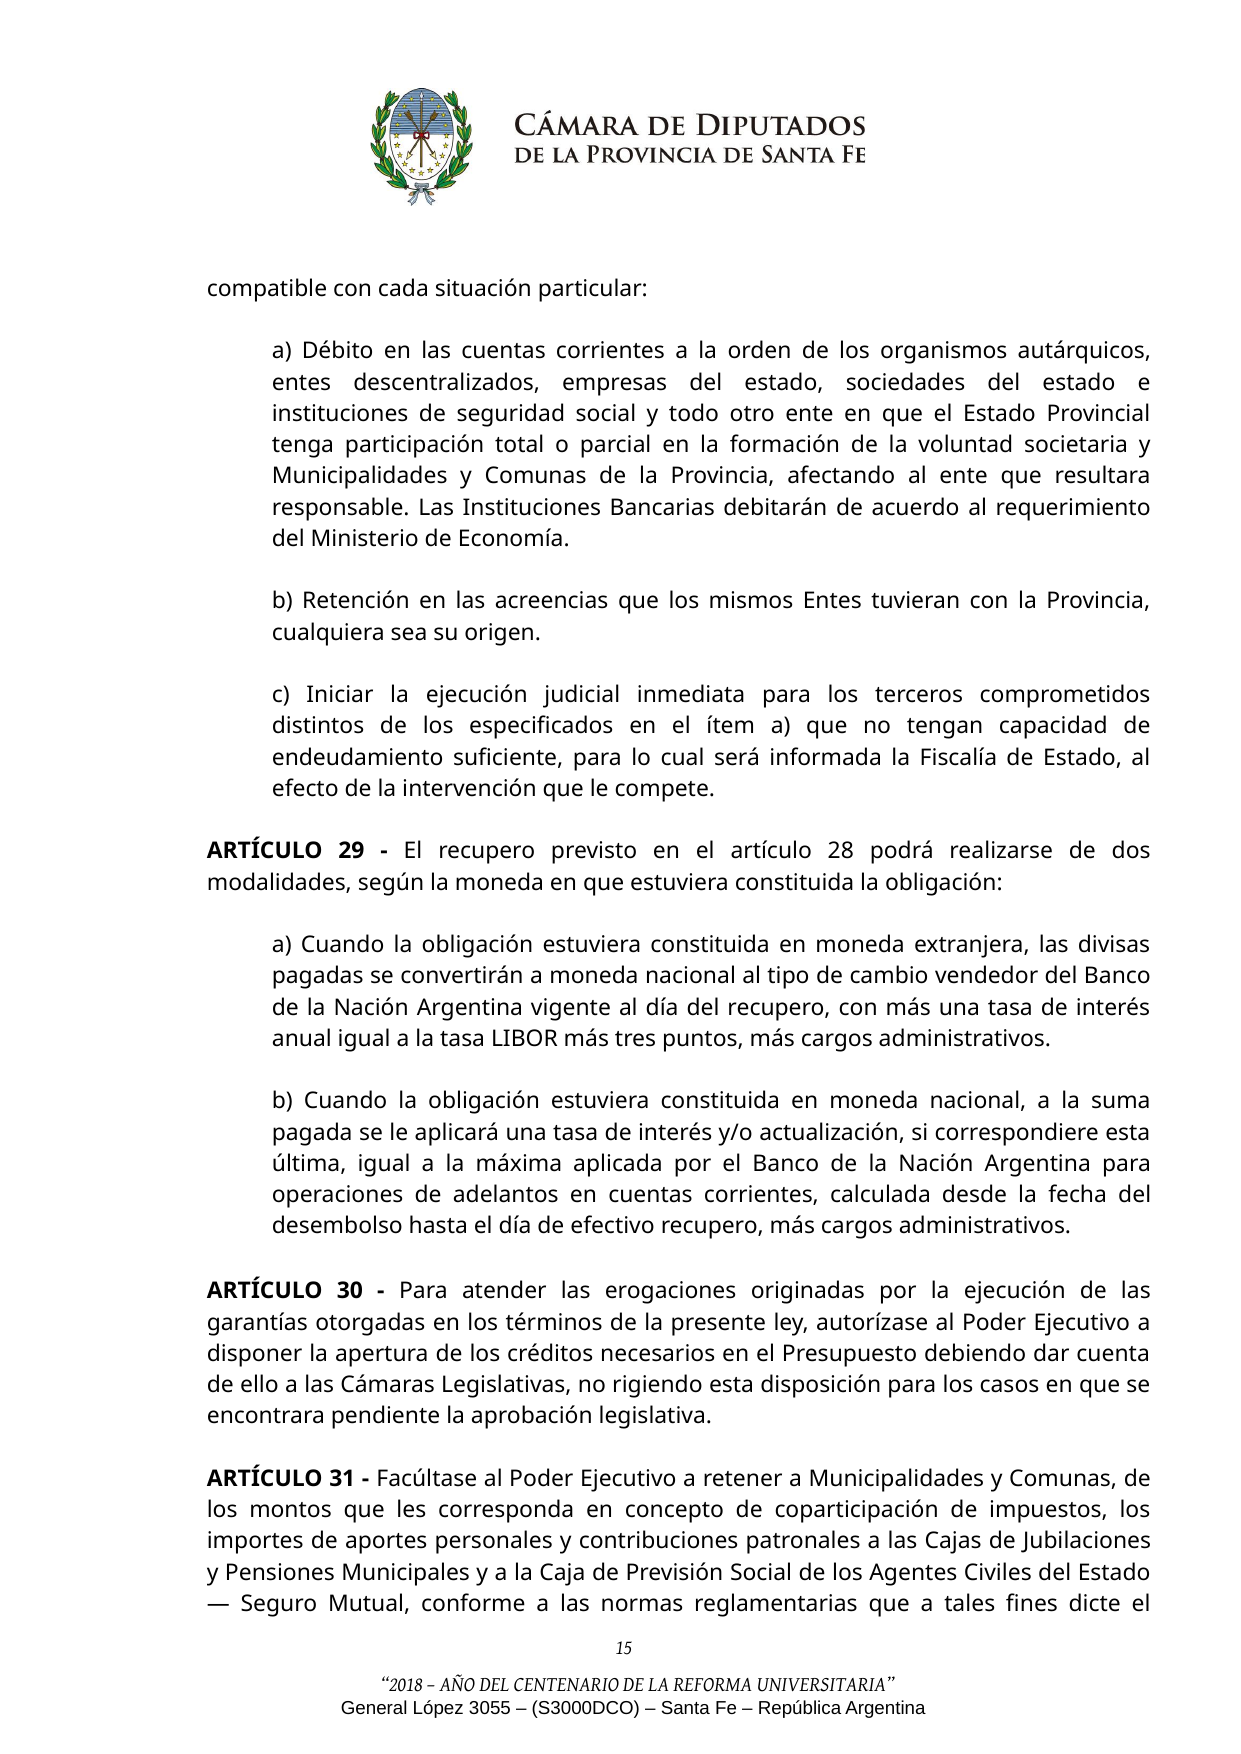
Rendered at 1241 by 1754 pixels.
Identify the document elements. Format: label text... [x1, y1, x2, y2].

picture [370, 88, 866, 210]
text c) Iniciar la ejecución judicial inmediata para los terceros comprometidos distintos de los especificados en el ítem a) que no tengan capacidad de endeudamiento suficiente, para lo cual será informada la Fiscalía de Estado, al efecto de la intervención que le compete. [272, 678, 1152, 803]
text b) Cuando la obligación estuviera constituida en moneda nacional, a la suma pagada se le aplicará una tasa de interés y/o actualización, si correspondiere esta última, igual a la máxima aplicada por el Banco de la Nación Argentina para operaciones de adelantos en cuentas corrientes, calculada desde la fecha del desembolso hasta el día de efectivo recupero, más cargos administrativos. [272, 1084, 1152, 1240]
text ARTÍCULO 29 - El recupero previsto en el artículo 28 podrá realizarse de dos modalidades, según la moneda en que estuviera constituida la obligación: [207, 834, 1152, 897]
text b) Retención en las acreencias que los mismos Entes tuvieran con la Provincia, cualquiera sea su origen. [272, 584, 1152, 647]
text compatible con cada situación particular: [207, 272, 1152, 303]
text a) Cuando la obligación estuviera constituida en moneda extranjera, las divisas pagadas se convertirán a moneda nacional al tipo de cambio vendedor del Banco de la Nación Argentina vigente al día del recupero, con más una tasa de interés anual igual a la tasa LIBOR más tres puntos, más cargos administrativos. [272, 928, 1152, 1053]
text a) Débito en las cuentas corrientes a la orden de los organismos autárquicos, entes descentralizados, empresas del estado, sociedades del estado e instituciones de seguridad social y todo otro ente en que el Estado Provincial tenga participación total o parcial en la formación de la voluntad societaria y Municipalidades y Comunas de la Provincia, afectando al ente que resultara responsable. Las Instituciones Bancarias debitarán de acuerdo al requerimiento del Ministerio de Economía. [272, 334, 1152, 553]
text ARTÍCULO 30 - Para atender las erogaciones originadas por la ejecución de las garantías otorgadas en los términos de la presente ley, autorízase al Poder Ejecutivo a disponer la apertura de los créditos necesarios en el Presupuesto debiendo dar cuenta de ello a las Cámaras Legislativas, no rigiendo esta disposición para los casos en que se encontrara pendiente la aprobación legislativa. [207, 1274, 1152, 1431]
text ARTÍCULO 31 - Facúltase al Poder Ejecutivo a retener a Municipalidades y Comunas, de los montos que les corresponda en concepto de coparticipación de impuestos, los importes de aportes personales y contribuciones patronales a las Cajas de Jubilaciones y Pensiones Municipales y a la Caja de Previsión Social de los Agentes Civiles del Estado — Seguro Mutual, conforme a las normas reglamentarias que a tales fines dicte el [207, 1462, 1152, 1618]
